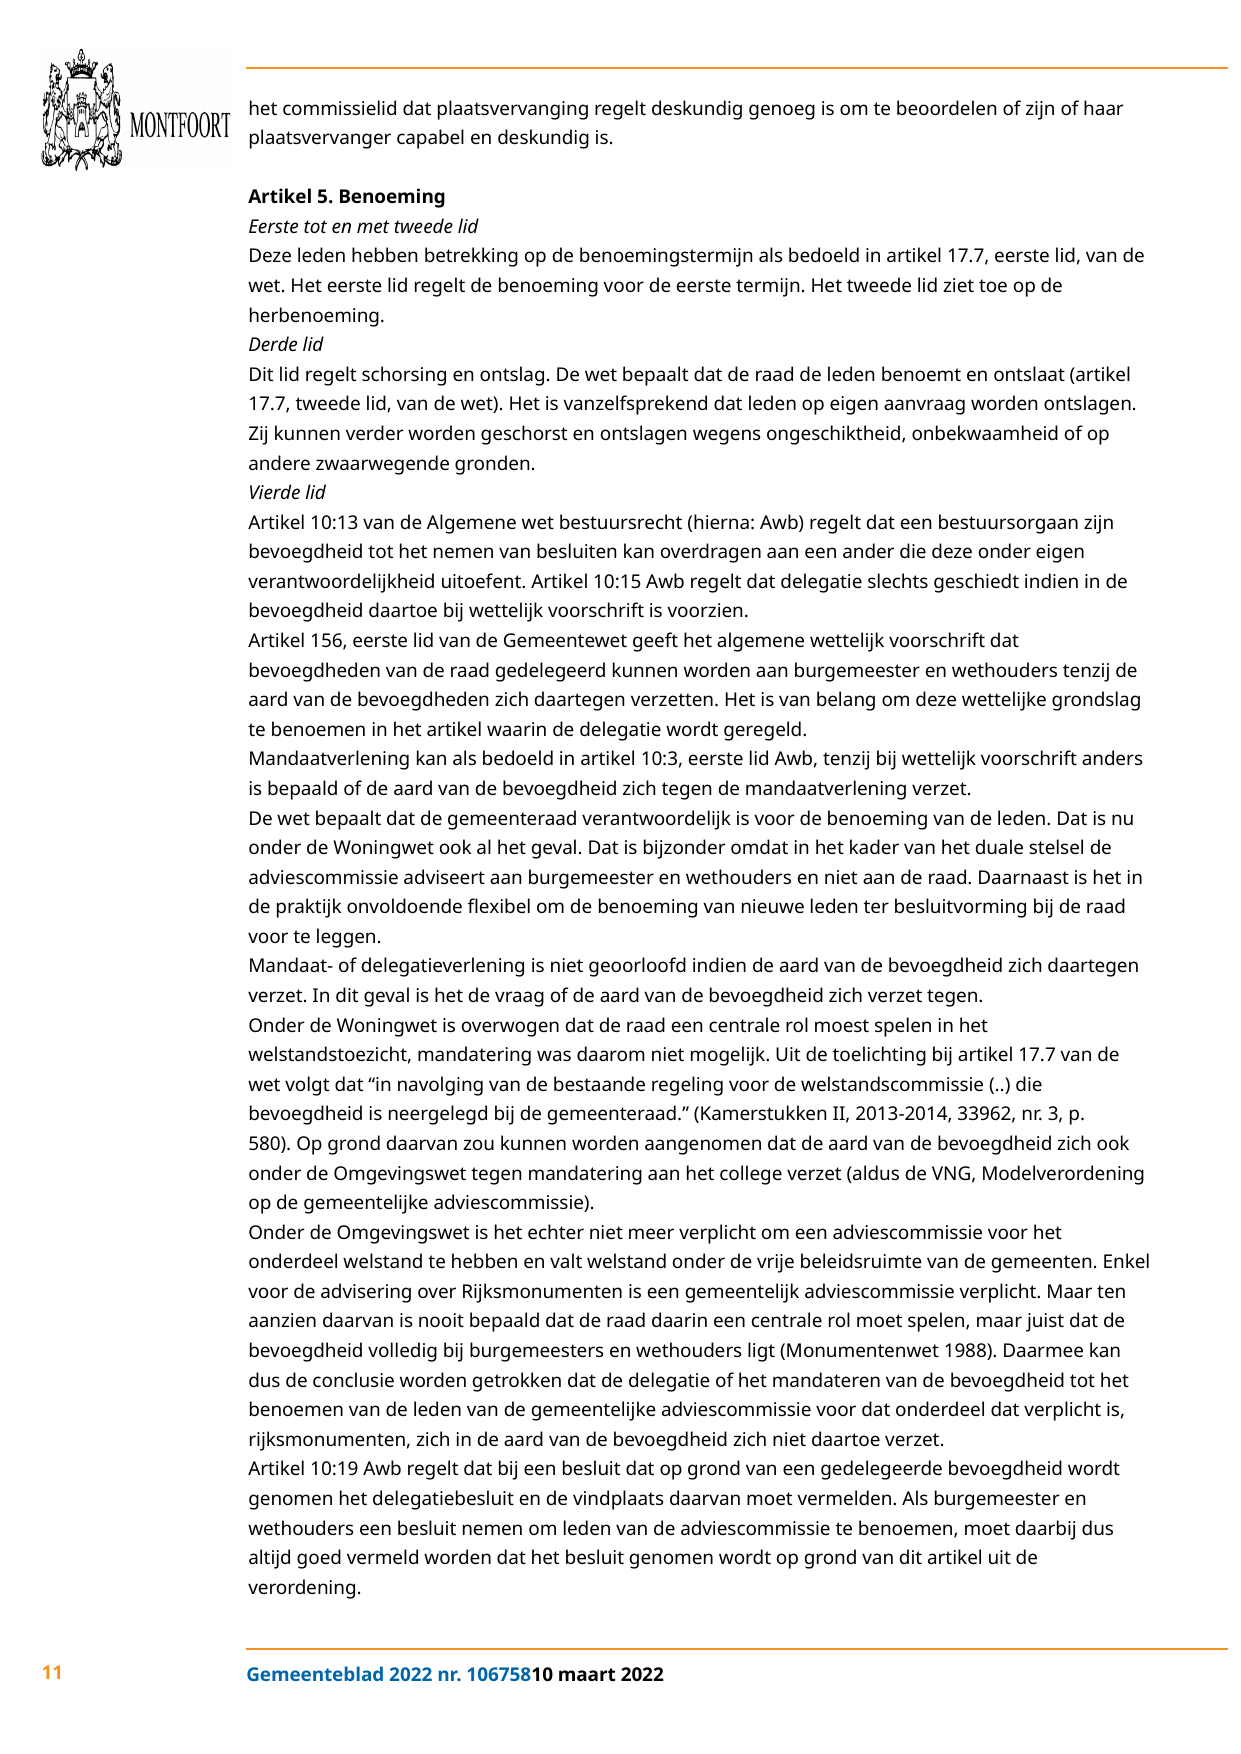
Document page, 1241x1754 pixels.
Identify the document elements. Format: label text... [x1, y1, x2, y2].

text Mandaat- of delegatieverlening is niet geoorloofd indien de aard van de bevoegdheid zich daartegen verzet. In dit geval is het de vraag of de aard van de bevoegdheid zich verzet tegen. [248, 953, 1152, 1008]
text Mandaatverlening kan als bedoeld in artikel 10:3, eerste lid Awb, tenzij bij wettelijk voorschrift anders is bepaald of de aard van de bevoegdheid zich tegen de mandaatverlening verzet. [248, 746, 1152, 801]
text het commissielid dat plaatsvervanging regelt deskundig genoeg is om te beoordelen of zijn of haar plaatsvervanger capabel en deskundig is. [248, 95, 1152, 150]
text Derde lid [248, 331, 1152, 357]
text Vierde lid [248, 479, 1152, 505]
text Onder de Woningwet is overwogen dat de raad een centrale rol moest spelen in het welstandstoezicht, mandatering was daarom niet mogelijk. Uit de toelichting bij artikel 17.7 van de wet volgt dat “in navolging van de bestaande regeling voor de welstandscommissie (..) die bevoegdheid is neergelegd bij de gemeenteraad.” (Kamerstukken II, 2013-2014, 33962, nr. 3, p. 580). Op grond daarvan zou kunnen worden aangenomen dat de aard van de bevoegdheid zich ook onder de Omgevingswet tegen mandatering aan het college verzet (aldus de VNG, Modelverordening op de gemeentelijke adviescommissie). [248, 1012, 1152, 1215]
text Artikel 10:13 van de Algemene wet bestuursrecht (hierna: Awb) regelt dat een bestuursorgaan zijn bevoegdheid tot het nemen van besluiten kan overdragen aan een ander die deze onder eigen verantwoordelijkheid uitoefent. Artikel 10:15 Awb regelt dat delegatie slechts geschiedt indien in de bevoegdheid daartoe bij wettelijk voorschrift is voorzien. [248, 509, 1152, 623]
text Dit lid regelt schorsing en ontslag. De wet bepaalt dat de raad de leden benoemt en ontslaat (artikel 17.7, tweede lid, van de wet). Het is vanzelfsprekend dat leden op eigen aanvraag worden ontslagen. Zij kunnen verder worden geschorst en ontslagen wegens ongeschiktheid, onbekwaamheid of op andere zwaarwegende gronden. [248, 361, 1152, 476]
text Artikel 5. Benoeming [248, 183, 1152, 209]
text Deze leden hebben betrekking op de benoemingstermijn als bedoeld in artikel 17.7, eerste lid, van de wet. Het eerste lid regelt de benoeming voor de eerste termijn. Het tweede lid ziet toe op de herbenoeming. [248, 243, 1152, 328]
text Onder de Omgevingswet is het echter niet meer verplicht om een adviescommissie voor het onderdeel welstand te hebben en valt welstand onder de vrije beleidsruimte van de gemeenten. Enkel voor de advisering over Rijksmonumenten is een gemeentelijk adviescommissie verplicht. Maar ten aanzien daarvan is nooit bepaald dat de raad daarin een centrale rol moet spelen, maar juist dat de bevoegdheid volledig bij burgemeesters en wethouders ligt (Monumentenwet 1988). Daarmee kan dus de conclusie worden getrokken dat de delegatie of het mandateren van de bevoegdheid tot het benoemen van de leden van de gemeentelijke adviescommissie voor dat onderdeel dat verplicht is, rijksmonumenten, zich in de aard van de bevoegdheid zich niet daartoe verzet. [248, 1219, 1152, 1452]
text Eerste tot en met tweede lid [248, 213, 1152, 239]
text De wet bepaalt dat de gemeenteraad verantwoordelijk is voor de benoeming van de leden. Dat is nu onder de Woningwet ook al het geval. Dat is bijzonder omdat in het kader van het duale stelsel de adviescommissie adviseert aan burgemeester en wethouders en niet aan de raad. Daarnaast is het in de praktijk onvoldoende flexibel om de benoeming van nieuwe leden ter besluitvorming bij de raad voor te leggen. [248, 805, 1152, 949]
picture [41, 47, 231, 172]
text Artikel 156, eerste lid van de Gemeentewet geeft het algemene wettelijk voorschrift dat bevoegdheden van de raad gedelegeerd kunnen worden aan burgemeester en wethouders tenzij de aard van de bevoegdheden zich daartegen verzetten. Het is van belang om deze wettelijke grondslag te benoemen in het artikel waarin de delegatie wordt geregeld. [248, 627, 1152, 742]
text Artikel 10:19 Awb regelt dat bij een besluit dat op grond van een gedelegeerde bevoegdheid wordt genomen het delegatiebesluit en de vindplaats daarvan moet vermelden. Als burgemeester en wethouders een besluit nemen om leden van de adviescommissie te benoemen, moet daarbij dus altijd goed vermeld worden dat het besluit genomen wordt op grond van dit artikel uit de verordening. [248, 1456, 1152, 1600]
